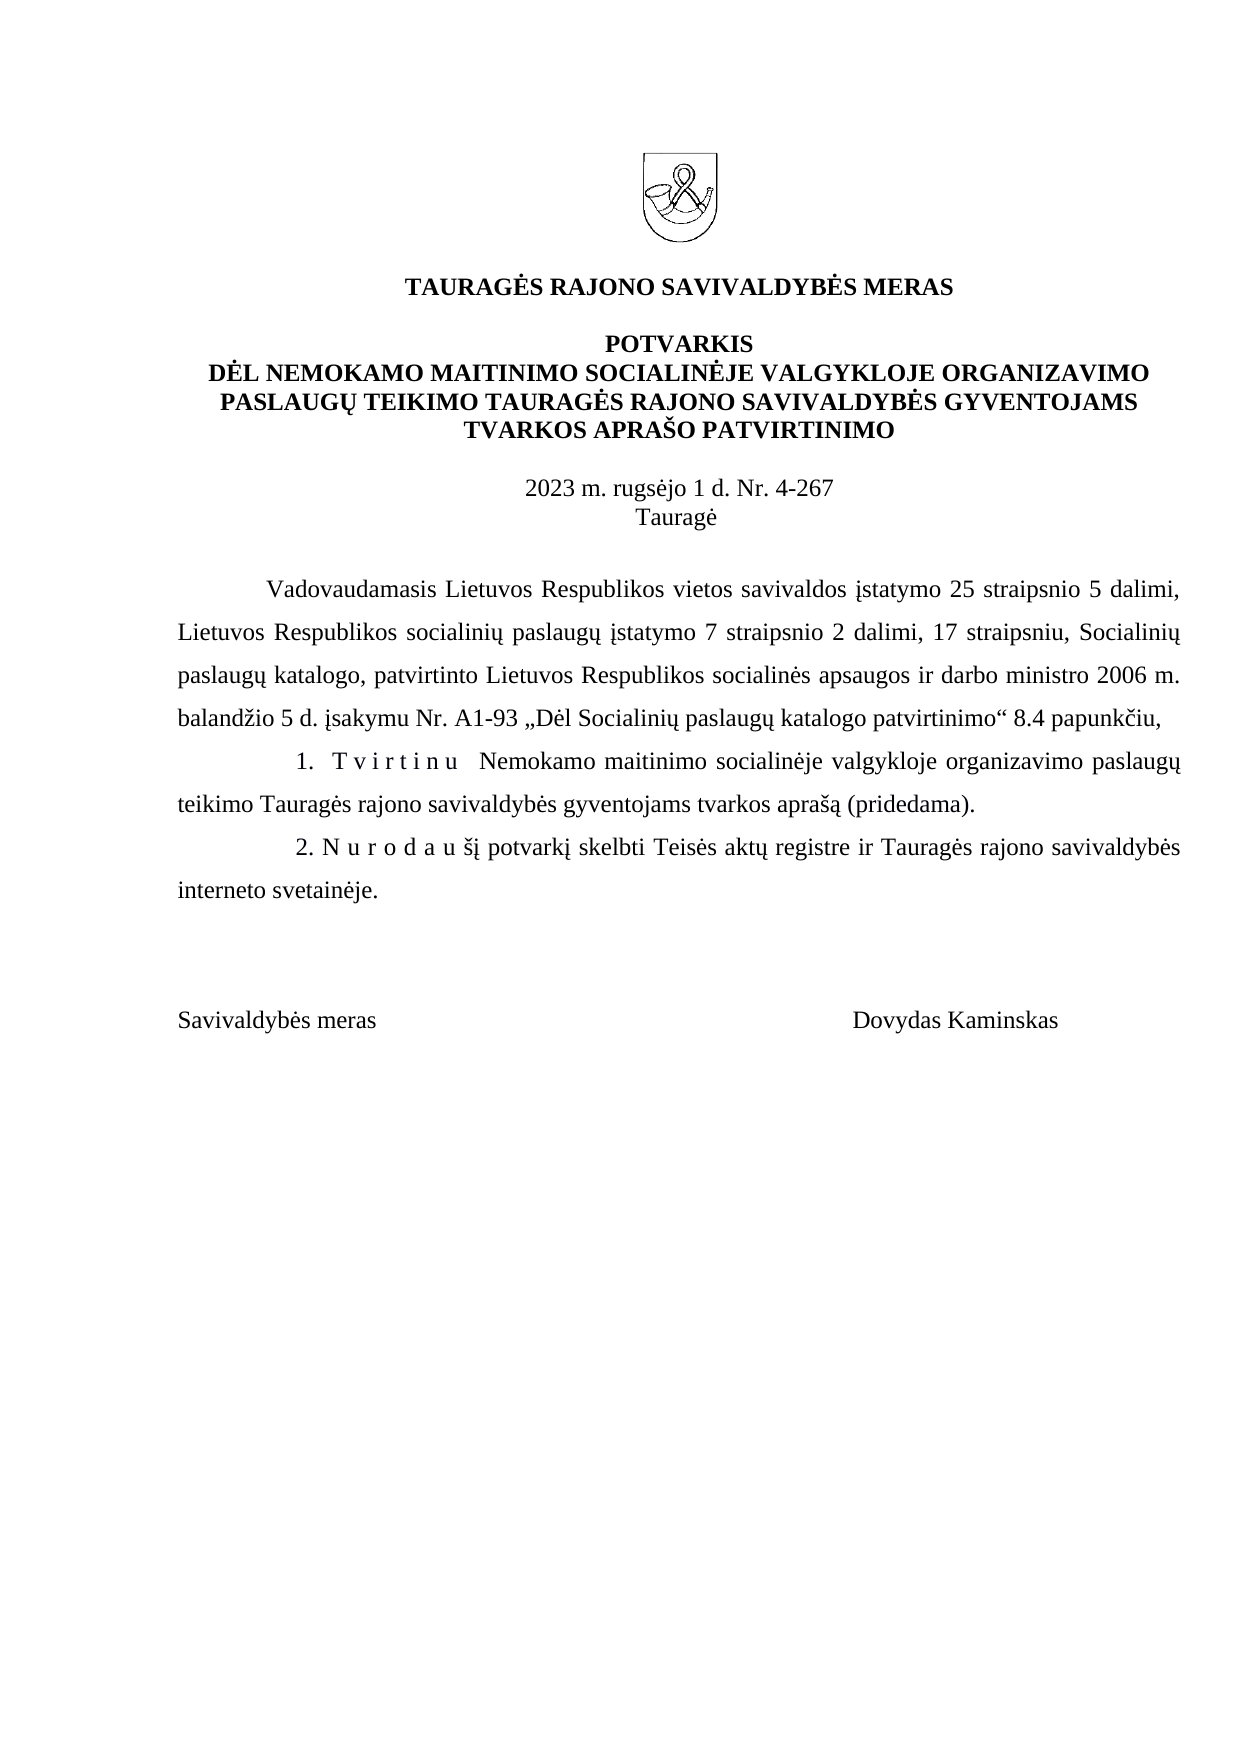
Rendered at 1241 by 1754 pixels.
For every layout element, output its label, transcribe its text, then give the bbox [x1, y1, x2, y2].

text Tauragė [177, 502, 1181, 531]
text POTVARKIS [177, 329, 1181, 358]
text Vadovaudamasis Lietuvos Respublikos vietos savivaldos įstatymo 25 straipsnio 5 dalimi, Lietuvos Respublikos socialinių paslaugų įstatymo 7 straipsnio 2 dalimi, 17 straipsniu, Socialinių paslaugų katalogo, patvirtinto Lietuvos Respublikos socialinės apsaugos ir darbo ministro 2006 m. balandžio 5 d. įsakymu Nr. A1-93 „Dėl Socialinių paslaugų katalogo patvirtinimo“ 8.4 papunkčiu, [177, 574, 1181, 732]
text 2. N u r o d a u šį potvarkį skelbti Teisės aktų registre ir Tauragės rajono savivaldybės interneto svetainėje. [177, 832, 1181, 904]
text 2023 m. rugsėjo 1 d. Nr. 4-267 [177, 473, 1181, 502]
text 1. Tvirtinu Nemokamo maitinimo socialinėje valgykloje organizavimo paslaugų teikimo Tauragės rajono savivaldybės gyventojams tvarkos aprašą (pridedama). [177, 746, 1181, 818]
text DĖL NEMOKAMO MAITINIMO SOCIALINĖJE VALGYKLOJE ORGANIZAVIMO PASLAUGŲ TEIKIMO TAURAGĖS RAJONO SAVIVALDYBĖS GYVENTOJAMS [177, 358, 1181, 416]
text TAURAGĖS RAJONO SAVIVALDYBĖS MERAS [177, 272, 1181, 301]
text TVARKOS APRAŠO PATVIRTINIMO [177, 416, 1181, 444]
text Savivaldybės meras Dovydas Kaminskas [177, 1005, 1181, 1034]
